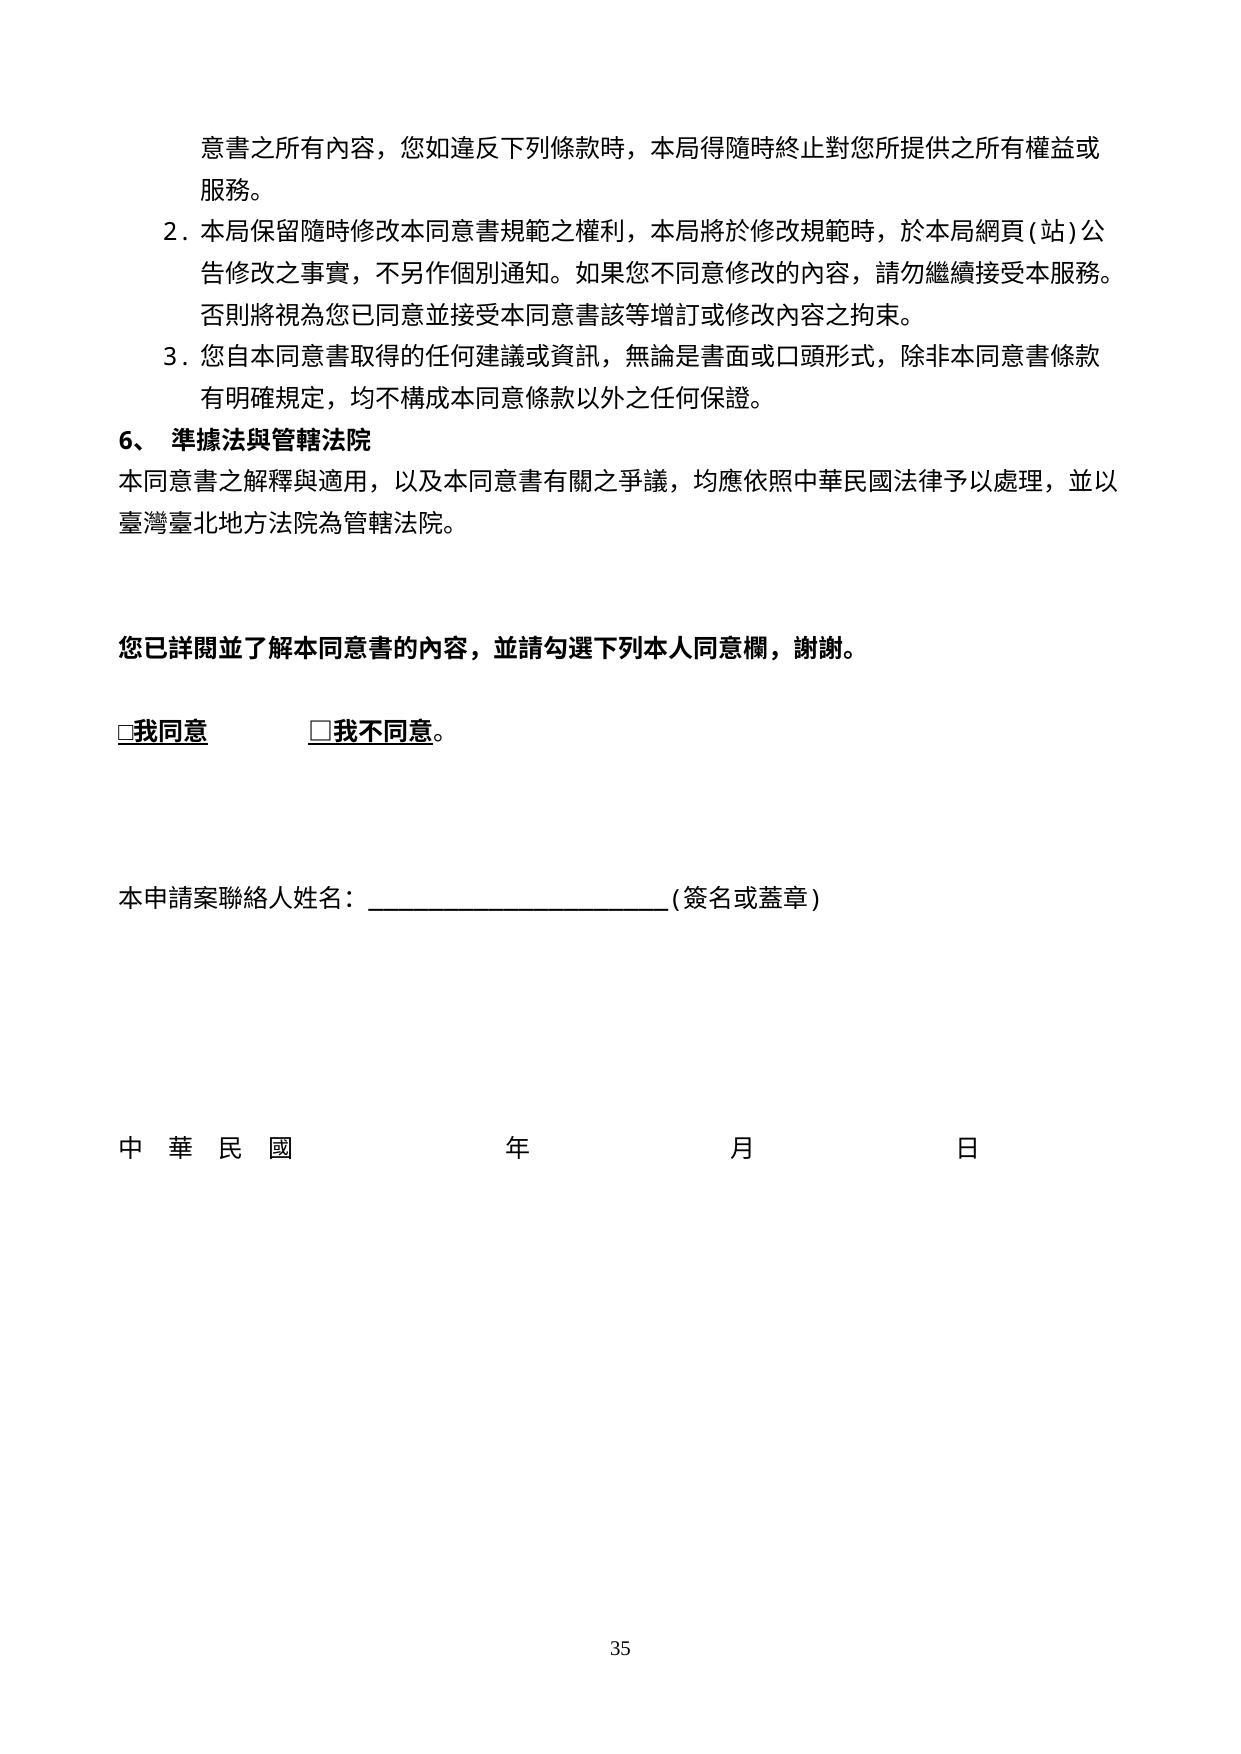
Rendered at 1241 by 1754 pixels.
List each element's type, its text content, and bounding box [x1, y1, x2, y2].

list 您自本同意書取得的任何建議或資訊，無論是書面或口頭形式，除非本同意書條款有明確規定，均不構成本同意條款以外之任何保證。 [162, 332, 1122, 416]
text □我同意 □我不同意。 [118, 707, 1122, 749]
text 本申請案聯絡人姓名：____________________(簽名或蓋章) [118, 874, 1122, 916]
list 準據法與管轄法院 [118, 416, 1122, 457]
list 意書之所有內容，您如違反下列條款時，本局得隨時終止對您所提供之所有權益或服務。 [162, 124, 1122, 207]
text 本同意書之解釋與適用，以及本同意書有關之爭議，均應依照中華民國法律予以處理，並以臺灣臺北地方法院為管轄法院。 [118, 457, 1122, 541]
text 中 華 民 國 年 月 日 [118, 1124, 1122, 1166]
list 本局保留隨時修改本同意書規範之權利，本局將於修改規範時，於本局網頁(站)公告修改之事實，不另作個別通知。如果您不同意修改的內容，請勿繼續接受本服務。否則將視為您已同意並接受本同意書該等增訂或修改內容之拘束。 [162, 207, 1122, 332]
text 您已詳閱並了解本同意書的內容，並請勾選下列本人同意欄，謝謝。 [118, 624, 1122, 666]
